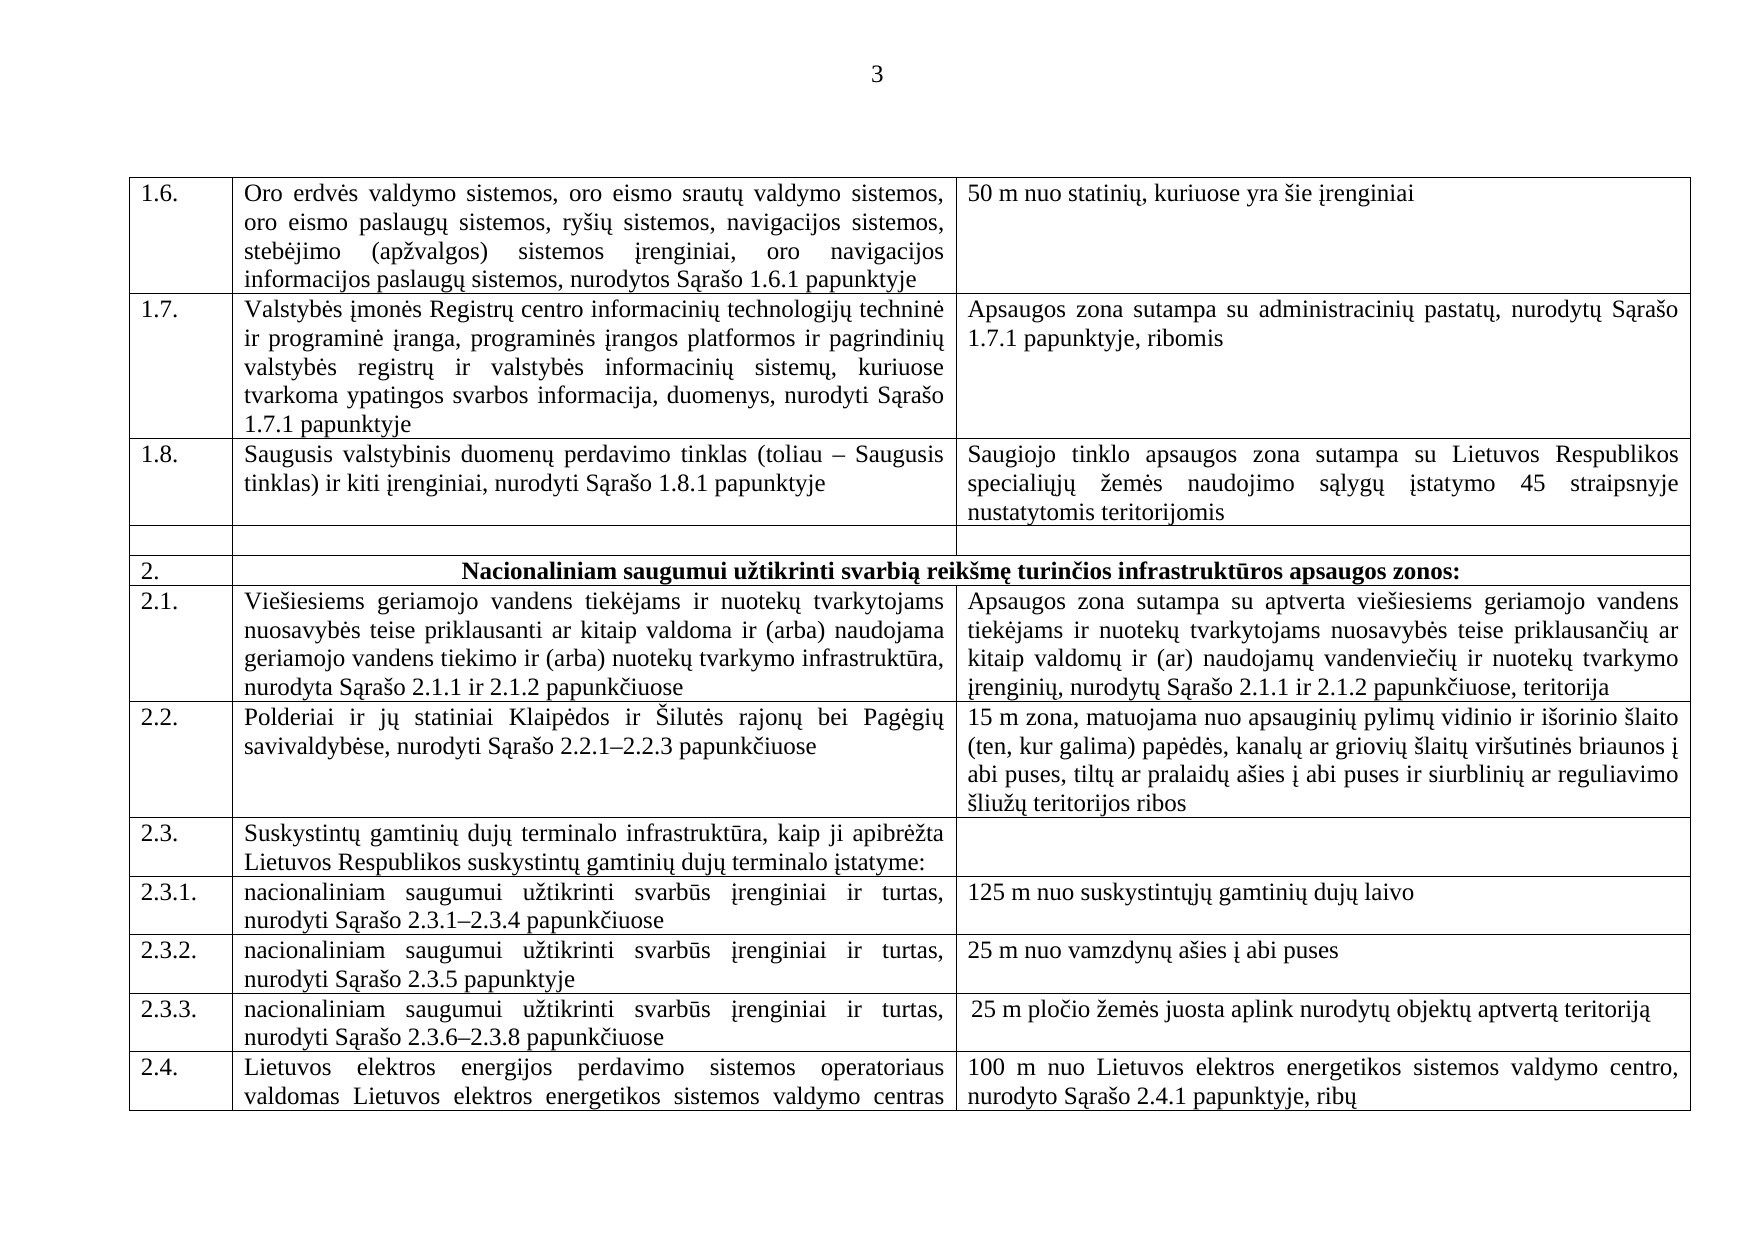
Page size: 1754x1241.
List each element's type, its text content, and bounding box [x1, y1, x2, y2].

table_cell 1.7. [130, 294, 232, 438]
table_cell 2.2. [130, 702, 232, 817]
table_cell nacionaliniam saugumui užtikrinti svarbūs įrenginiai ir turtas, nurodyti Sąrašo 2.3.1–2.3.4 papunkčiuose [233, 877, 956, 934]
table_cell 2.3.3. [130, 994, 232, 1051]
table_cell Saugusis valstybinis duomenų perdavimo tinklas (toliau – Saugusis tinklas) ir kiti įrenginiai, nurodyti Sąrašo 1.8.1 papunktyje [233, 439, 956, 525]
table_cell 25 m nuo vamzdynų ašies į abi puses [957, 935, 1690, 993]
table_cell nacionaliniam saugumui užtikrinti svarbūs įrenginiai ir turtas, nurodyti Sąrašo 2.3.6–2.3.8 papunkčiuose [233, 994, 956, 1051]
table_cell Saugiojo tinklo apsaugos zona sutampa su Lietuvos Respublikos specialiųjų žemės naudojimo sąlygų įstatymo 45 straipsnyje nustatytomis teritorijomis [957, 439, 1690, 525]
table_cell 2.3.2. [130, 935, 232, 993]
table_cell 125 m nuo suskystintųjų gamtinių dujų laivo [957, 877, 1690, 934]
table_cell Apsaugos zona sutampa su administracinių pastatų, nurodytų Sąrašo 1.7.1 papunktyje, ribomis [957, 294, 1690, 438]
table_cell Suskystintų gamtinių dujų terminalo infrastruktūra, kaip ji apibrėžta Lietuvos Respublikos suskystintų gamtinių dujų terminalo įstatyme: [233, 818, 956, 876]
table_cell 25 m pločio žemės juosta aplink nurodytų objektų aptvertą teritoriją [957, 994, 1690, 1051]
table_cell 2.3. [130, 818, 232, 876]
table_cell 1.8. [130, 439, 232, 525]
table_cell 2.3.1. [130, 877, 232, 934]
table_cell [130, 526, 232, 555]
table_cell 15 m zona, matuojama nuo apsauginių pylimų vidinio ir išorinio šlaito (ten, kur galima) papėdės, kanalų ar griovių šlaitų viršutinės briaunos į abi puses, tiltų ar pralaidų ašies į abi puses ir siurblinių ar reguliavimo šliužų teritorijos ribos [957, 702, 1690, 817]
table_cell [957, 818, 1690, 876]
table_cell Viešiesiems geriamojo vandens tiekėjams ir nuotekų tvarkytojams nuosavybės teise priklausanti ar kitaip valdoma ir (arba) naudojama geriamojo vandens tiekimo ir (arba) nuotekų tvarkymo infrastruktūra, nurodyta Sąrašo 2.1.1 ir 2.1.2 papunkčiuose [233, 586, 956, 701]
table_cell 100 m nuo Lietuvos elektros energetikos sistemos valdymo centro, nurodyto Sąrašo 2.4.1 papunktyje, ribų [957, 1052, 1690, 1110]
table_cell 50 m nuo statinių, kuriuose yra šie įrenginiai [957, 178, 1690, 293]
table_cell Valstybės įmonės Registrų centro informacinių technologijų techninė ir programinė įranga, programinės įrangos platformos ir pagrindinių valstybės registrų ir valstybės informacinių sistemų, kuriuose tvarkoma ypatingos svarbos informacija, duomenys, nurodyti Sąrašo 1.7.1 papunktyje [233, 294, 956, 438]
table_cell 2. [130, 556, 232, 585]
table_cell Polderiai ir jų statiniai Klaipėdos ir Šilutės rajonų bei Pagėgių savivaldybėse, nurodyti Sąrašo 2.2.1–2.2.3 papunkčiuose [233, 702, 956, 817]
table_cell 2.4. [130, 1052, 232, 1110]
table_cell [957, 526, 1690, 555]
table_cell Nacionaliniam saugumui užtikrinti svarbią reikšmę turinčios infrastruktūros apsaugos zonos: [233, 556, 1690, 585]
table_cell Lietuvos elektros energijos perdavimo sistemos operatoriaus valdomas Lietuvos elektros energetikos sistemos valdymo centras [233, 1052, 956, 1110]
table_cell 1.6. [130, 178, 232, 293]
table_cell 2.1. [130, 586, 232, 701]
table_cell Oro erdvės valdymo sistemos, oro eismo srautų valdymo sistemos, oro eismo paslaugų sistemos, ryšių sistemos, navigacijos sistemos, stebėjimo (apžvalgos) sistemos įrenginiai, oro navigacijos informacijos paslaugų sistemos, nurodytos Sąrašo 1.6.1 papunktyje [233, 178, 956, 293]
table_cell nacionaliniam saugumui užtikrinti svarbūs įrenginiai ir turtas, nurodyti Sąrašo 2.3.5 papunktyje [233, 935, 956, 993]
table_cell [233, 526, 956, 555]
table_cell Apsaugos zona sutampa su aptverta viešiesiems geriamojo vandens tiekėjams ir nuotekų tvarkytojams nuosavybės teise priklausančių ar kitaip valdomų ir (ar) naudojamų vandenviečių ir nuotekų tvarkymo įrenginių, nurodytų Sąrašo 2.1.1 ir 2.1.2 papunkčiuose, teritorija [957, 586, 1690, 701]
